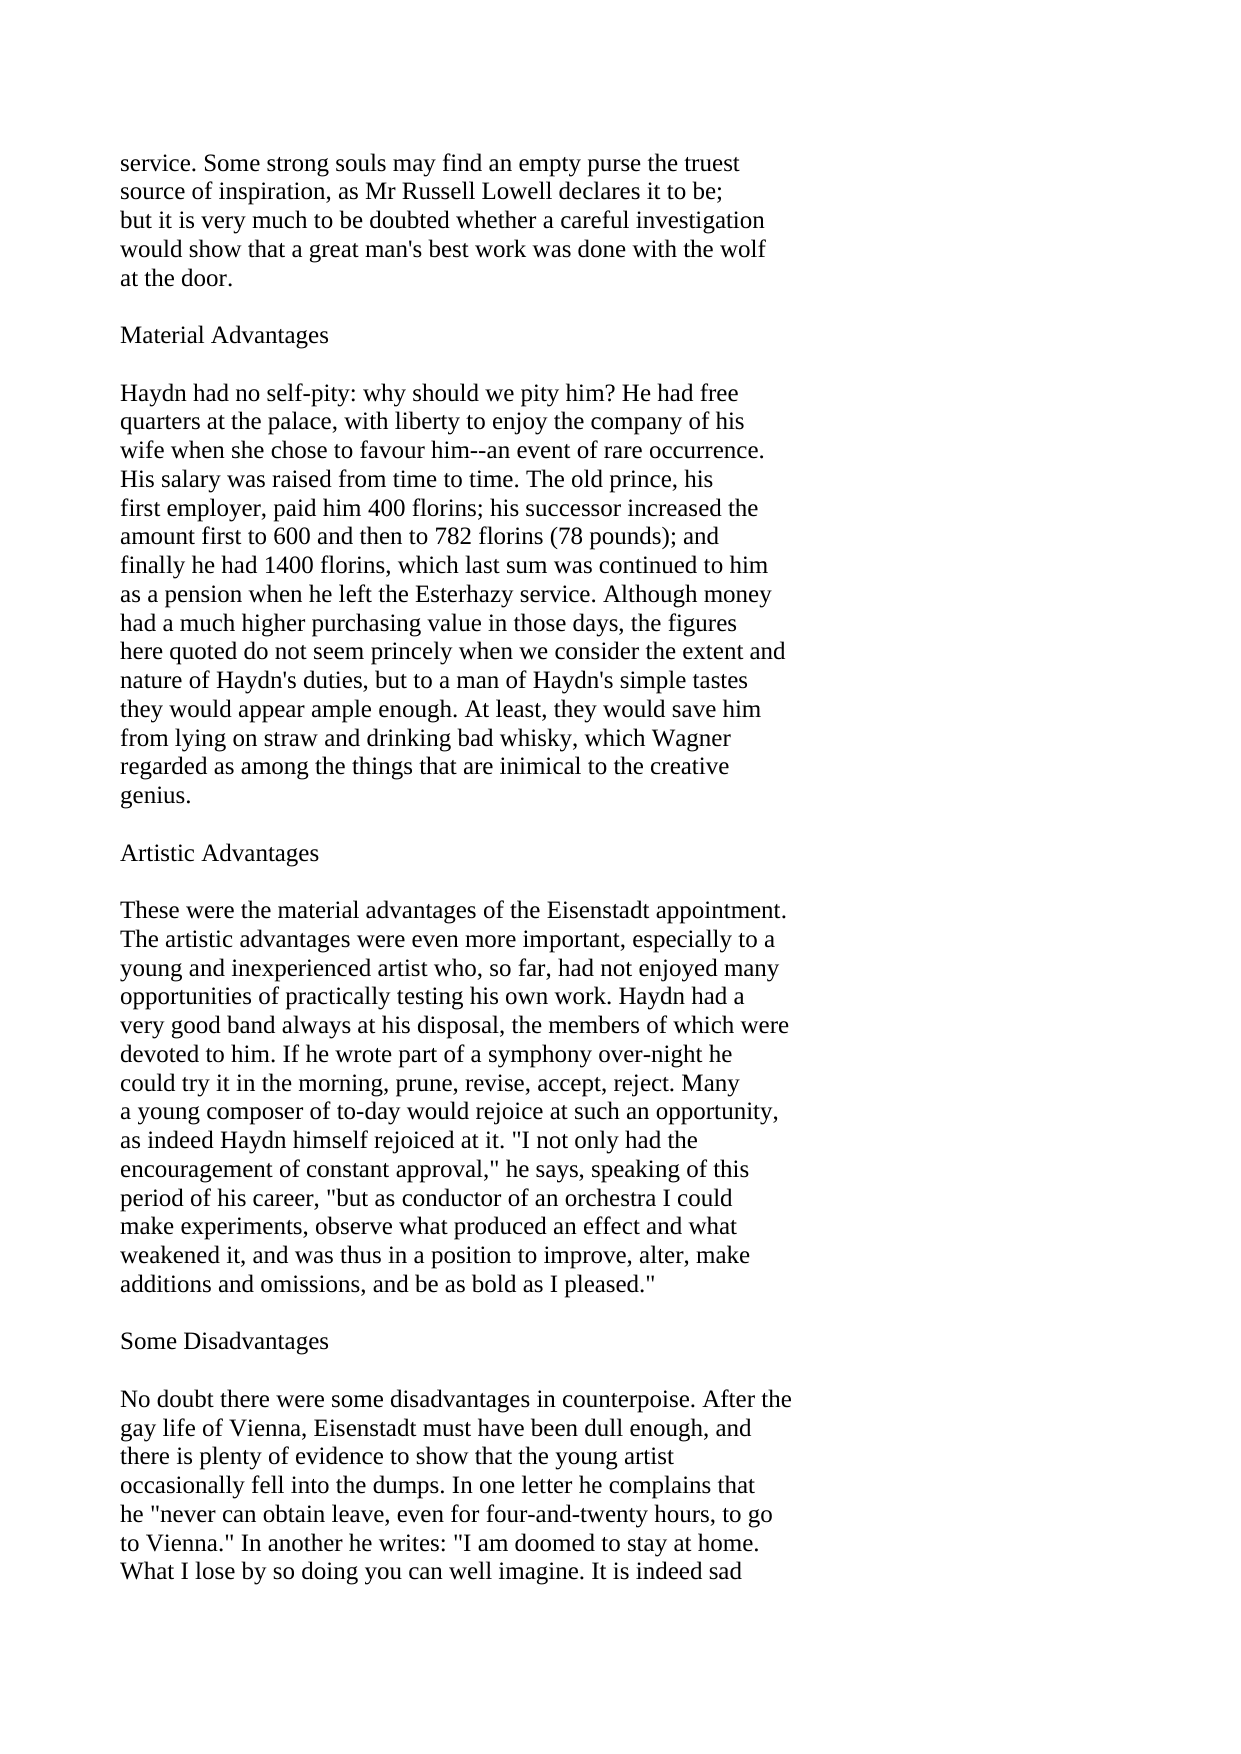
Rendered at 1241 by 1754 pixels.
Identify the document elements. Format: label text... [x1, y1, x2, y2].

text young and inexperienced artist who, so far, had not enjoyed many [120, 953, 1120, 981]
text very good band always at his disposal, the members of which were [120, 1010, 1120, 1039]
text to Vienna." In another he writes: "I am doomed to stay at home. [120, 1528, 1120, 1556]
text they would appear ample enough. At least, they would save him [120, 694, 1120, 723]
text make experiments, observe what produced an effect and what [120, 1211, 1120, 1240]
text His salary was raised from time to time. The old prince, his [120, 464, 1120, 493]
text Artistic Advantages [120, 838, 1120, 866]
text as a pension when he left the Esterhazy service. Although money [120, 579, 1120, 608]
text could try it in the morning, prune, revise, accept, reject. Many [120, 1068, 1120, 1096]
text devoted to him. If he wrote part of a symphony over-night he [120, 1039, 1120, 1068]
text he "never can obtain leave, even for four-and-twenty hours, to go [120, 1499, 1120, 1528]
text wife when she chose to favour him--an event of rare occurrence. [120, 435, 1120, 464]
text source of inspiration, as Mr Russell Lowell declares it to be; [120, 176, 1120, 205]
text here quoted do not seem princely when we consider the extent and [120, 636, 1120, 665]
text nature of Haydn's duties, but to a man of Haydn's simple tastes [120, 665, 1120, 694]
text period of his career, "but as conductor of an orchestra I could [120, 1183, 1120, 1211]
text Haydn had no self-pity: why should we pity him? He had free [120, 378, 1120, 406]
text weakened it, and was thus in a position to improve, alter, make [120, 1240, 1120, 1269]
text quarters at the palace, with liberty to enjoy the company of his [120, 406, 1120, 435]
text as indeed Haydn himself rejoiced at it. "I not only had the [120, 1125, 1120, 1154]
text had a much higher purchasing value in those days, the figures [120, 608, 1120, 636]
text occasionally fell into the dumps. In one letter he complains that [120, 1470, 1120, 1499]
text finally he had 1400 florins, which last sum was continued to him [120, 550, 1120, 579]
text Material Advantages [120, 320, 1120, 349]
text Some Disadvantages [120, 1326, 1120, 1355]
text would show that a great man's best work was done with the wolf [120, 234, 1120, 263]
text a young composer of to-day would rejoice at such an opportunity, [120, 1096, 1120, 1125]
text additions and omissions, and be as bold as I pleased." [120, 1269, 1120, 1298]
text The artistic advantages were even more important, especially to a [120, 924, 1120, 953]
text from lying on straw and drinking bad whisky, which Wagner [120, 723, 1120, 751]
text at the door. [120, 263, 1120, 291]
text there is plenty of evidence to show that the young artist [120, 1441, 1120, 1470]
text first employer, paid him 400 florins; his successor increased the [120, 493, 1120, 521]
text regarded as among the things that are inimical to the creative [120, 751, 1120, 780]
text but it is very much to be doubted whether a careful investigation [120, 205, 1120, 234]
text No doubt there were some disadvantages in counterpoise. After the [120, 1384, 1120, 1413]
text gay life of Vienna, Eisenstadt must have been dull enough, and [120, 1413, 1120, 1441]
text What I lose by so doing you can well imagine. It is indeed sad [120, 1556, 1120, 1585]
text service. Some strong souls may find an empty purse the truest [120, 148, 1120, 176]
text amount first to 600 and then to 782 florins (78 pounds); and [120, 521, 1120, 550]
text encouragement of constant approval," he says, speaking of this [120, 1154, 1120, 1183]
text opportunities of practically testing his own work. Haydn had a [120, 981, 1120, 1010]
text These were the material advantages of the Eisenstadt appointment. [120, 895, 1120, 924]
text genius. [120, 780, 1120, 809]
